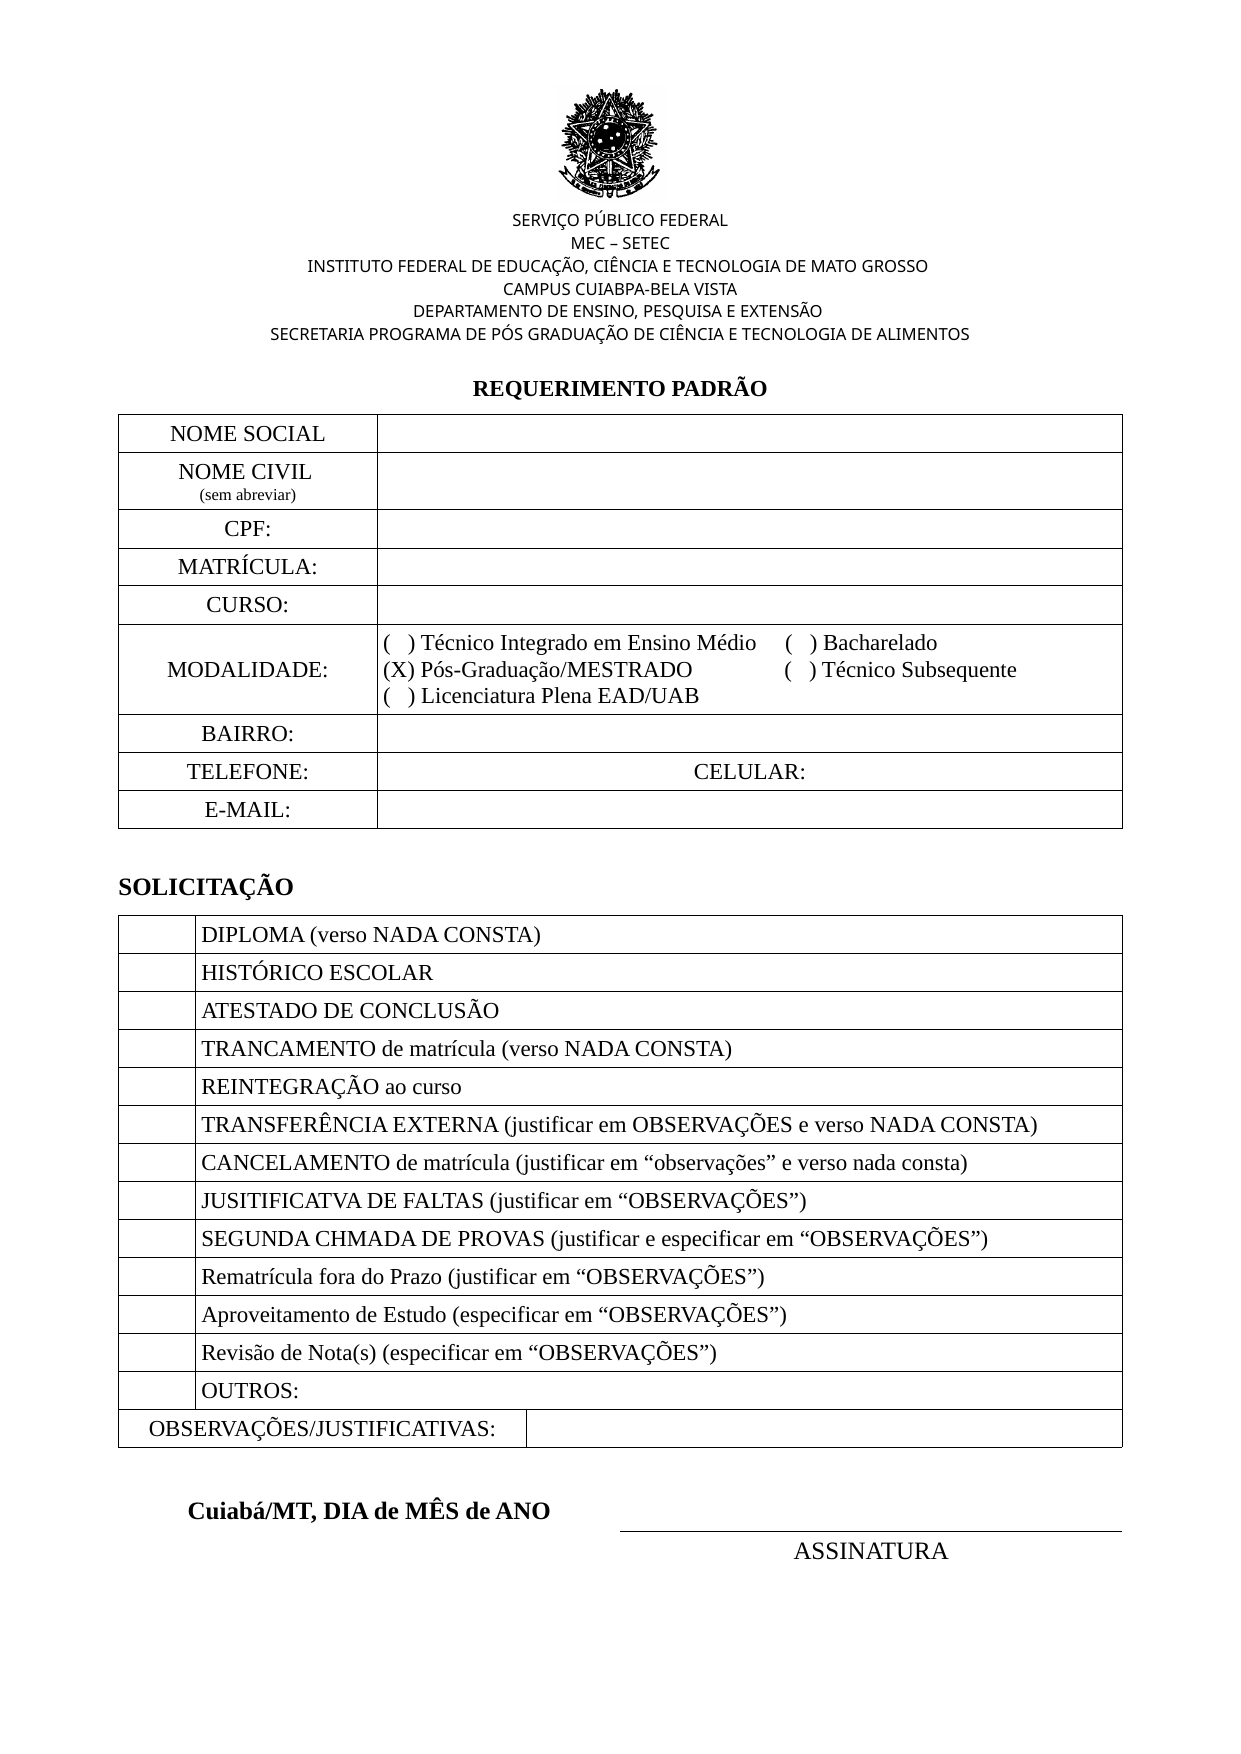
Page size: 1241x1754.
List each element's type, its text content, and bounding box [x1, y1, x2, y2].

table_cell CPF: [119, 510, 377, 547]
table_cell HISTÓRICO ESCOLAR [196, 954, 1122, 991]
text REQUERIMENTO PADRÃO [118, 375, 1122, 401]
table_cell [527, 1410, 1122, 1447]
table_cell [378, 715, 1122, 752]
table_cell MODALIDADE: [119, 625, 377, 714]
table_cell Rematrícula fora do Prazo (justificar em “OBSERVAÇÕES”) [196, 1258, 1122, 1295]
table_cell [119, 1106, 195, 1143]
table_cell ( ) Técnico Integrado em Ensino Médio ( ) Bacharelado (X) Pós-Graduação/MESTRADO ( ) Técnico Subsequente ( ) Licenciatura Plena EAD/UAB [378, 625, 1122, 714]
table_cell BAIRRO: [119, 715, 377, 752]
table_cell [119, 1144, 195, 1181]
table_cell [119, 1030, 195, 1067]
table_cell CANCELAMENTO de matrícula (justificar em “observações” e verso nada consta) [196, 1144, 1122, 1181]
text SOLICITAÇÃO [118, 872, 1122, 900]
table_cell [119, 992, 195, 1029]
table_header Cuiabá/MT, DIA de MÊS de ANO [118, 1490, 620, 1531]
table_cell [119, 1068, 195, 1105]
table_cell REINTEGRAÇÃO ao curso [196, 1068, 1122, 1105]
table_cell TRANSFERÊNCIA EXTERNA (justificar em OBSERVAÇÕES e verso NADA CONSTA) [196, 1106, 1122, 1143]
table_header NOME SOCIAL [119, 415, 377, 452]
table_cell ASSINATURA [620, 1532, 1122, 1571]
table_cell TRANCAMENTO de matrícula (verso NADA CONSTA) [196, 1030, 1122, 1067]
table_cell [378, 453, 1122, 509]
table_cell CURSO: [119, 586, 377, 623]
table_cell [119, 1372, 195, 1409]
table_cell JUSITIFICATVA DE FALTAS (justificar em “OBSERVAÇÕES”) [196, 1182, 1122, 1219]
table_cell ATESTADO DE CONCLUSÃO [196, 992, 1122, 1029]
table_cell [119, 1334, 195, 1371]
table_header DIPLOMA (verso NADA CONSTA) [196, 916, 1122, 953]
table_cell E-MAIL: [119, 791, 377, 828]
table_cell [378, 510, 1122, 547]
table_cell [119, 1220, 195, 1257]
table_cell NOME CIVIL (sem abreviar) [119, 453, 377, 509]
table_cell [119, 1258, 195, 1295]
table_cell [119, 1296, 195, 1333]
table_cell CELULAR: [378, 753, 1122, 790]
table_cell [118, 1531, 620, 1571]
table_cell [378, 586, 1122, 623]
table_cell MATRÍCULA: [119, 549, 377, 585]
table_cell OBSERVAÇÕES/JUSTIFICATIVAS: [119, 1410, 526, 1447]
table_cell Aproveitamento de Estudo (especificar em “OBSERVAÇÕES”) [196, 1296, 1122, 1333]
table_cell TELEFONE: [119, 753, 377, 790]
table_cell OUTROS: [196, 1372, 1122, 1409]
table_cell [378, 791, 1122, 828]
table_cell [378, 549, 1122, 585]
table_cell [119, 1182, 195, 1219]
table_cell [119, 954, 195, 991]
table_cell SEGUNDA CHMADA DE PROVAS (justificar e especificar em “OBSERVAÇÕES”) [196, 1220, 1122, 1257]
table_header [378, 415, 1122, 452]
picture [554, 84, 666, 204]
table_cell Revisão de Nota(s) (especificar em “OBSERVAÇÕES”) [196, 1334, 1122, 1371]
table_header [119, 916, 195, 953]
table_header [620, 1490, 1122, 1531]
